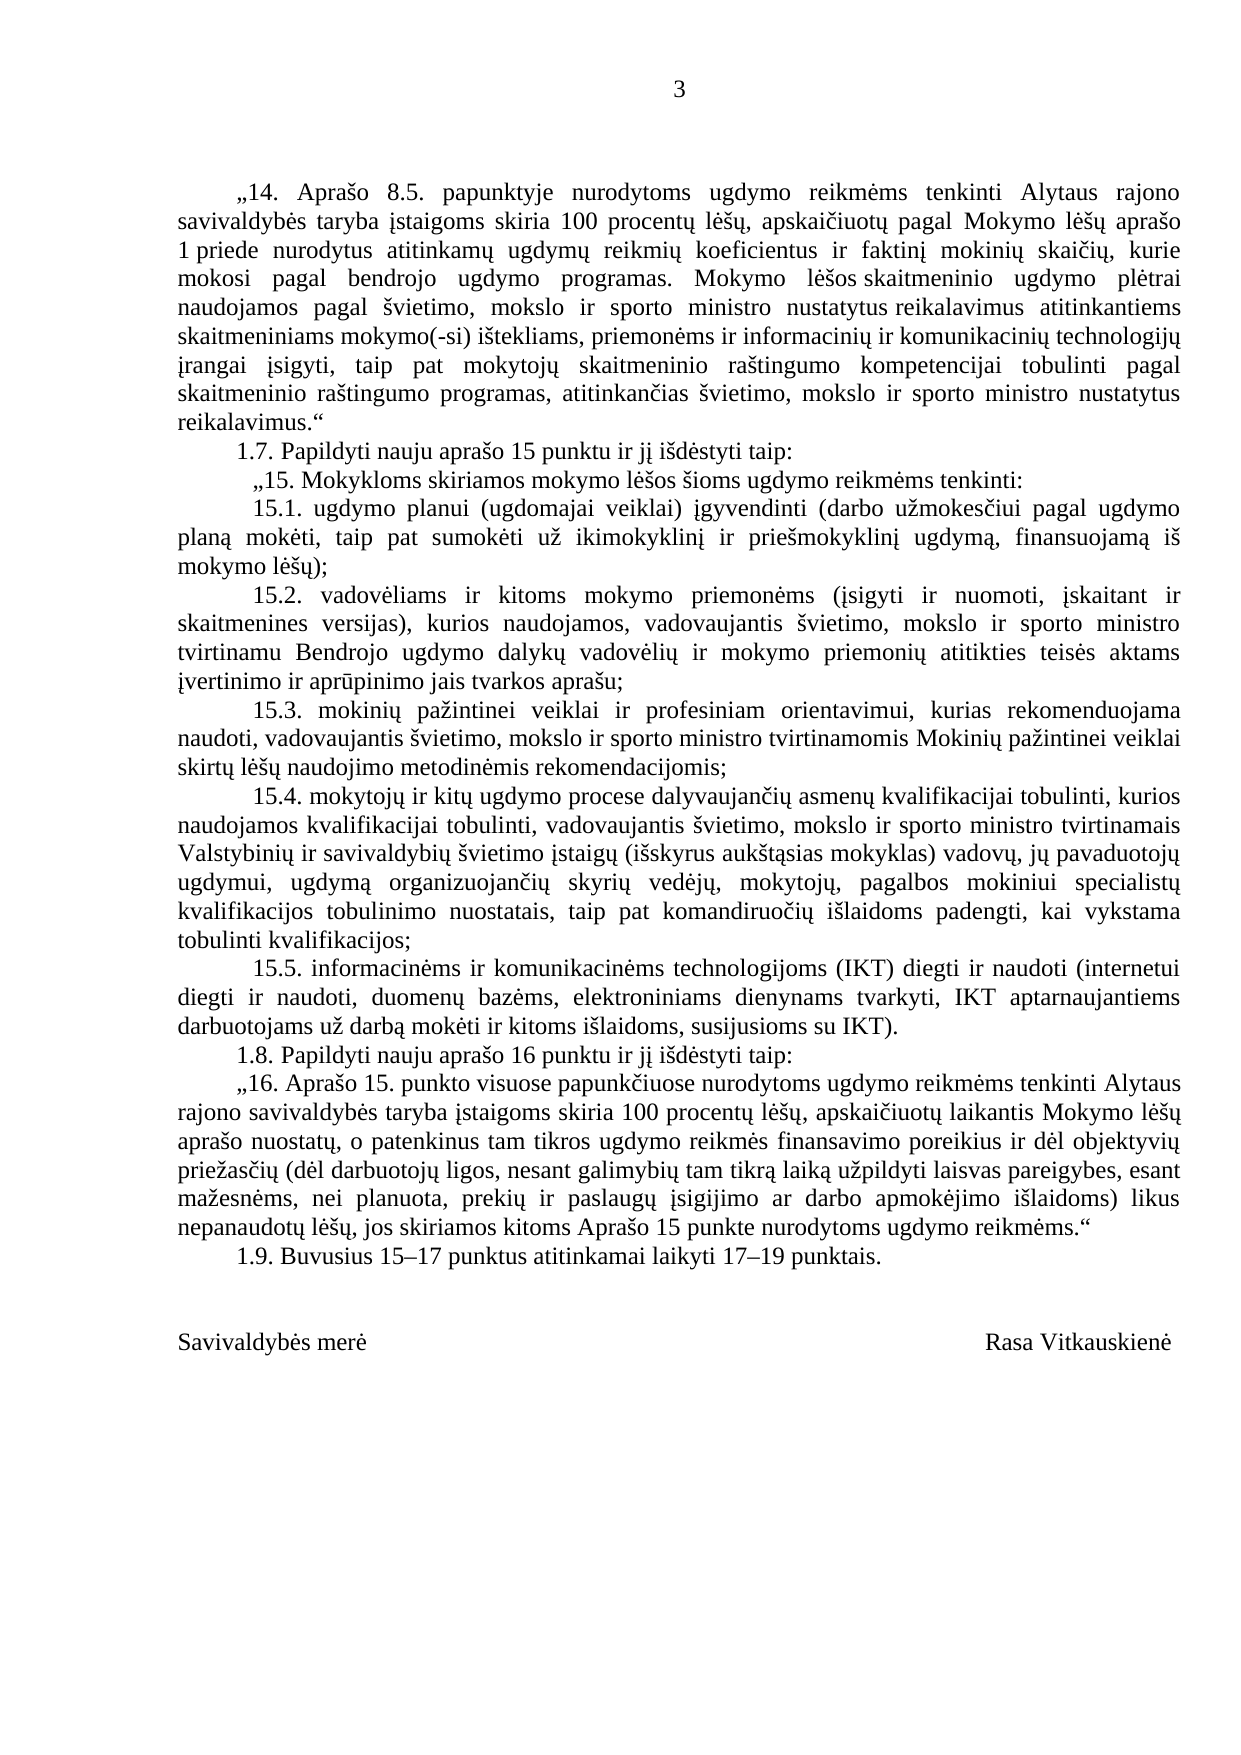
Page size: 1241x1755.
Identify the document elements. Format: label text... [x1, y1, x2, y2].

text 1.7. Papildyti nauju aprašo 15 punktu ir jį išdėstyti taip: [177, 436, 1181, 465]
text Savivaldybės merė Rasa Vitkauskienė [177, 1327, 1181, 1356]
text 15.5. informacinėms ir komunikacinėms technologijoms (IKT) diegti ir naudoti (internetui diegti ir naudoti, duomenų bazėms, elektroniniams dienynams tvarkyti, IKT aptarnaujantiems darbuotojams už darbą mokėti ir kitoms išlaidoms, susijusioms su IKT). [177, 953, 1181, 1040]
text 15.4. mokytojų ir kitų ugdymo procese dalyvaujančių asmenų kvalifikacijai tobulinti, kurios naudojamos kvalifikacijai tobulinti, vadovaujantis švietimo, mokslo ir sporto ministro tvirtinamais Valstybinių ir savivaldybių švietimo įstaigų (išskyrus aukštąsias mokyklas) vadovų, jų pavaduotojų ugdymui, ugdymą organizuojančių skyrių vedėjų, mokytojų, pagalbos mokiniui specialistų kvalifikacijos tobulinimo nuostatais, taip pat komandiruočių išlaidoms padengti, kai vykstama tobulinti kvalifikacijos; [177, 781, 1181, 953]
text „14. Aprašo 8.5. papunktyje nurodytoms ugdymo reikmėms tenkinti Alytaus rajono savivaldybės taryba įstaigoms skiria 100 procentų lėšų, apskaičiuotų pagal Mokymo lėšų aprašo 1 priede nurodytus atitinkamų ugdymų reikmių koeficientus ir faktinį mokinių skaičių, kurie mokosi pagal bendrojo ugdymo programas. Mokymo lėšos skaitmeninio ugdymo plėtrai naudojamos pagal švietimo, mokslo ir sporto ministro nustatytus reikalavimus atitinkantiems skaitmeniniams mokymo(-si) ištekliams, priemonėms ir informacinių ir komunikacinių technologijų įrangai įsigyti, taip pat mokytojų skaitmeninio raštingumo kompetencijai tobulinti pagal skaitmeninio raštingumo programas, atitinkančias švietimo, mokslo ir sporto ministro nustatytus reikalavimus.“ [177, 177, 1181, 436]
text 15.2. vadovėliams ir kitoms mokymo priemonėms (įsigyti ir nuomoti, įskaitant ir skaitmenines versijas), kurios naudojamos, vadovaujantis švietimo, mokslo ir sporto ministro tvirtinamu Bendrojo ugdymo dalykų vadovėlių ir mokymo priemonių atitikties teisės aktams įvertinimo ir aprūpinimo jais tvarkos aprašu; [177, 580, 1181, 695]
text 15.1. ugdymo planui (ugdomajai veiklai) įgyvendinti (darbo užmokesčiui pagal ugdymo planą mokėti, taip pat sumokėti už ikimokyklinį ir priešmokyklinį ugdymą, finansuojamą iš mokymo lėšų); [177, 493, 1181, 580]
text 15.3. mokinių pažintinei veiklai ir profesiniam orientavimui, kurias rekomenduojama naudoti, vadovaujantis švietimo, mokslo ir sporto ministro tvirtinamomis Mokinių pažintinei veiklai skirtų lėšų naudojimo metodinėmis rekomendacijomis; [177, 695, 1181, 781]
text 1.9. Buvusius 15–17 punktus atitinkamai laikyti 17–19 punktais. [177, 1241, 1181, 1270]
text „16. Aprašo 15. punkto visuose papunkčiuose nurodytoms ugdymo reikmėms tenkinti Alytaus rajono savivaldybės taryba įstaigoms skiria 100 procentų lėšų, apskaičiuotų laikantis Mokymo lėšų aprašo nuostatų, o patenkinus tam tikros ugdymo reikmės finansavimo poreikius ir dėl objektyvių priežasčių (dėl darbuotojų ligos, nesant galimybių tam tikrą laiką užpildyti laisvas pareigybes, esant mažesnėms, nei planuota, prekių ir paslaugų įsigijimo ar darbo apmokėjimo išlaidoms) likus nepanaudotų lėšų, jos skiriamos kitoms Aprašo 15 punkte nurodytoms ugdymo reikmėms.“ [177, 1068, 1181, 1241]
text 1.8. Papildyti nauju aprašo 16 punktu ir jį išdėstyti taip: [177, 1040, 1181, 1068]
text „15. Mokykloms skiriamos mokymo lėšos šioms ugdymo reikmėms tenkinti: [177, 465, 1181, 493]
